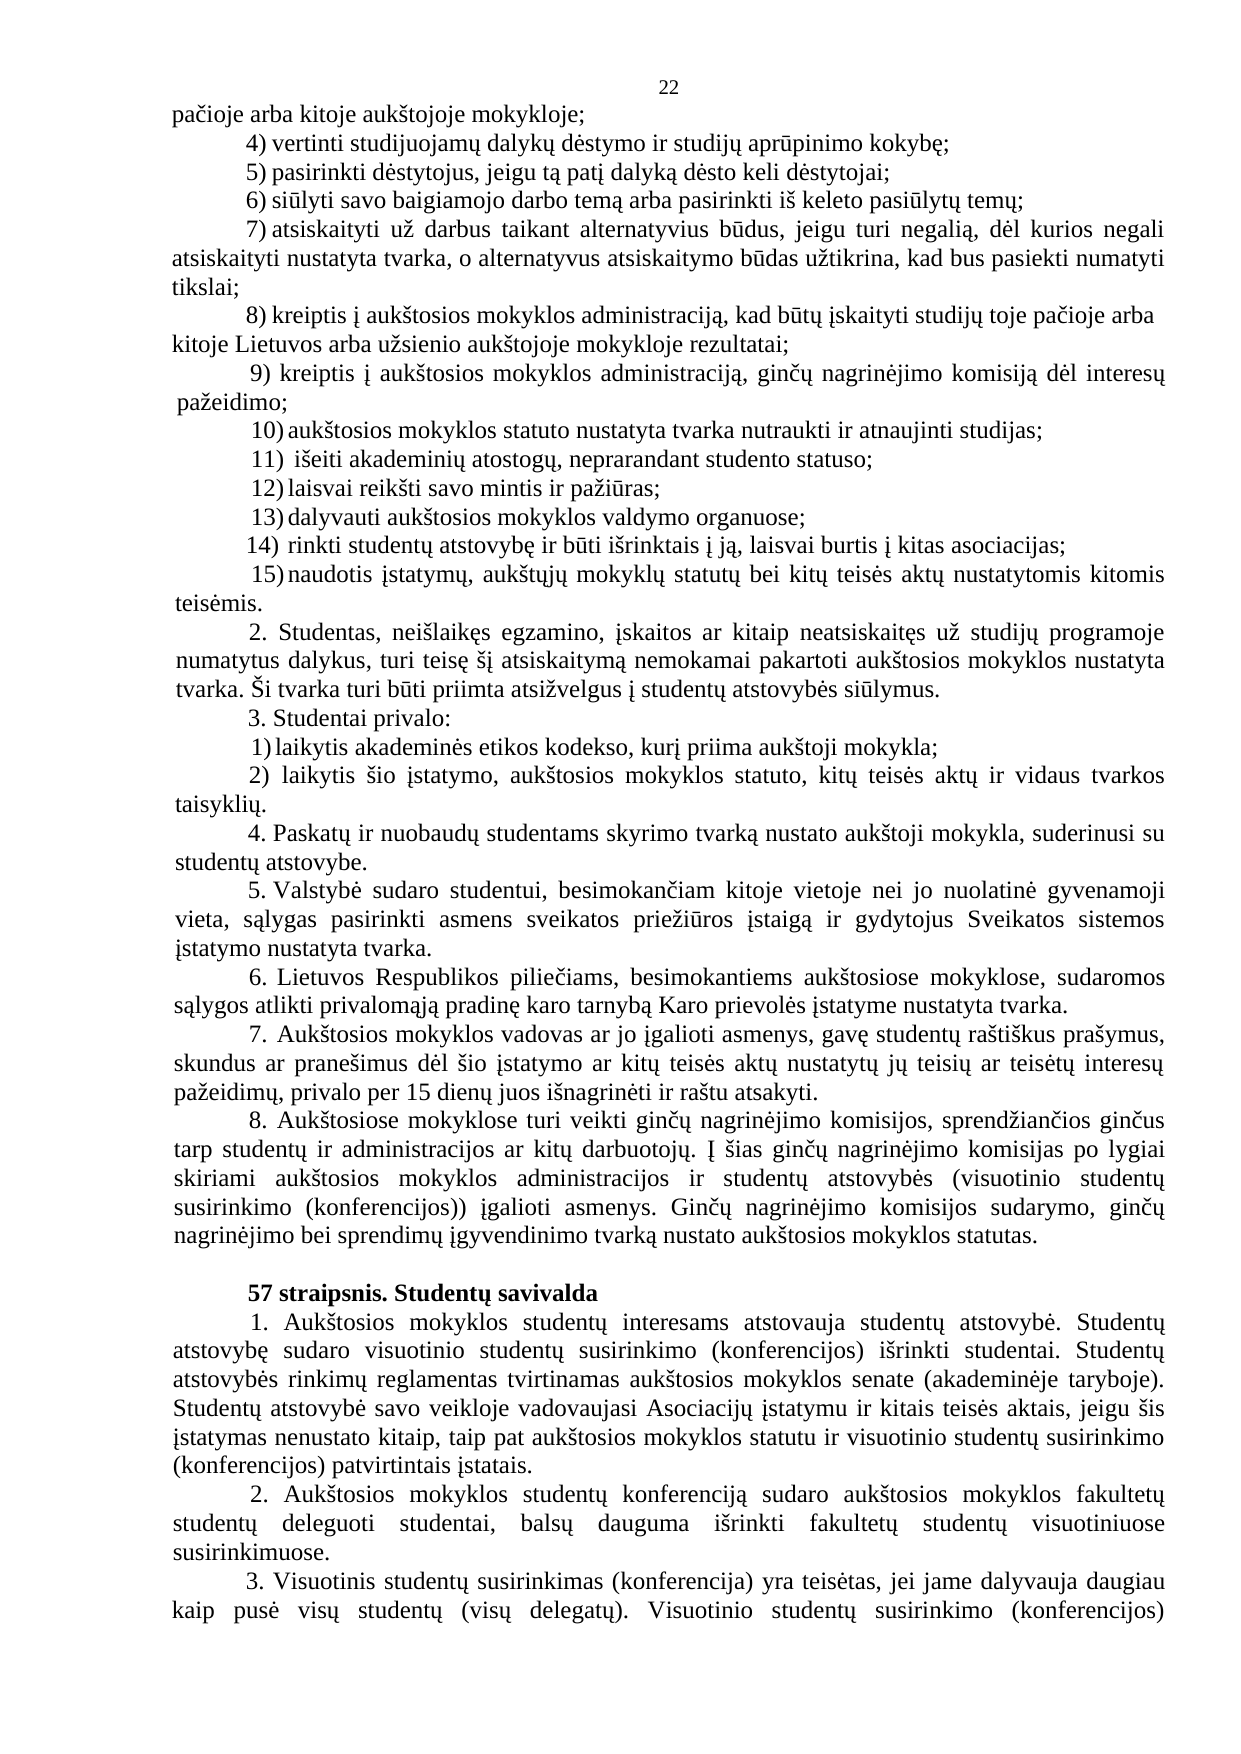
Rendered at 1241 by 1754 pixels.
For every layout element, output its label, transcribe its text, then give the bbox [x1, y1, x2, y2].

text 2. Aukštosios mokyklos studentų konferenciją sudaro aukštosios mokyklos fakultetų studentų deleguoti studentai, balsų dauguma išrinkti fakultetų studentų visuotiniuose susirinkimuose. [173, 1479, 1166, 1566]
text pačioje arba kitoje aukštojoje mokykloje; [172, 99, 1166, 128]
text 5. Valstybė sudaro studentui, besimokančiam kitoje vietoje nei jo nuolatinė gyvenamoji vieta, sąlygas pasirinkti asmens sveikatos priežiūros įstaigą ir gydytojus Sveikatos sistemos įstatymo nustatyta tvarka. [175, 875, 1166, 962]
text 8) kreiptis į aukštosios mokyklos administraciją, kad būtų įskaityti studijų toje pačioje arba kitoje Lietuvos arba užsienio aukštojoje mokykloje rezultatai; [172, 300, 1166, 358]
text 4. Paskatų ir nuobaudų studentams skyrimo tvarką nustato aukštoji mokykla, suderinusi su studentų atstovybe. [175, 818, 1166, 875]
text 6) siūlyti savo baigiamojo darbo temą arba pasirinkti iš keleto pasiūlytų temų; [246, 185, 1166, 214]
text 7) atsiskaityti už darbus taikant alternatyvius būdus, jeigu turi negalią, dėl kurios negali atsiskaityti nustatyta tvarka, o alternatyvus atsiskaitymo būdas užtikrina, kad bus pasiekti numatyti tikslai; [172, 214, 1166, 300]
text 4) vertinti studijuojamų dalykų dėstymo ir studijų aprūpinimo kokybę; [246, 128, 1166, 157]
text 14) rinkti studentų atstovybę ir būti išrinktais į ją, laisvai burtis į kitas asociacijas; [172, 530, 1166, 559]
text 57 straipsnis. Studentų savivalda [248, 1278, 1166, 1307]
text 7. Aukštosios mokyklos vadovas ar jo įgalioti asmenys, gavę studentų raštiškus prašymus, skundus ar pranešimus dėl šio įstatymo ar kitų teisės aktų nustatytų jų teisių ar teisėtų interesų pažeidimų, privalo per 15 dienų juos išnagrinėti ir raštu atsakyti. [174, 1019, 1166, 1105]
text 3. Visuotinis studentų susirinkimas (konferencija) yra teisėtas, jei jame dalyvauja daugiau kaip pusė visų studentų (visų delegatų). Visuotinio studentų susirinkimo (konferencijos) [172, 1566, 1166, 1623]
text 9) kreiptis į aukštosios mokyklos administraciją, ginčų nagrinėjimo komisiją dėl interesų pažeidimo; [177, 358, 1166, 415]
text 5) pasirinkti dėstytojus, jeigu tą patį dalyką dėsto keli dėstytojai; [246, 157, 1166, 185]
text 6. Lietuvos Respublikos piliečiams, besimokantiems aukštosiose mokyklose, sudaromos sąlygos atlikti privalomąją pradinę karo tarnybą Karo prievolės įstatyme nustatyta tvarka. [174, 962, 1166, 1019]
text 1) laikytis akademinės etikos kodekso, kurį priima aukštoji mokykla; [251, 732, 1166, 760]
text 15) naudotis įstatymų, aukštųjų mokyklų statutų bei kitų teisės aktų nustatytomis kitomis teisėmis. [175, 559, 1166, 617]
text 1. Aukštosios mokyklos studentų interesams atstovauja studentų atstovybė. Studentų atstovybę sudaro visuotinio studentų susirinkimo (konferencijos) išrinkti studentai. Studentų atstovybės rinkimų reglamentas tvirtinamas aukštosios mokyklos senate (akademinėje taryboje). Studentų atstovybė savo veikloje vadovaujasi Asociacijų įstatymu ir kitais teisės aktais, jeigu šis įstatymas nenustato kitaip, taip pat aukštosios mokyklos statutu ir visuotinio studentų susirinkimo (konferencijos) patvirtintais įstatais. [173, 1307, 1166, 1479]
text 11) išeiti akademinių atostogų, neprarandant studento statuso; [251, 444, 1166, 473]
text 3. Studentai privalo: [248, 703, 1166, 732]
text 2. Studentas, neišlaikęs egzamino, įskaitos ar kitaip neatsiskaitęs už studijų programoje numatytus dalykus, turi teisę šį atsiskaitymą nemokamai pakartoti aukštosios mokyklos nustatyta tvarka. Ši tvarka turi būti priimta atsižvelgus į studentų atstovybės siūlymus. [176, 617, 1166, 703]
text 10) aukštosios mokyklos statuto nustatyta tvarka nutraukti ir atnaujinti studijas; [251, 415, 1166, 444]
text 8. Aukštosiose mokyklose turi veikti ginčų nagrinėjimo komisijos, sprendžiančios ginčus tarp studentų ir administracijos ar kitų darbuotojų. Į šias ginčų nagrinėjimo komisijas po lygiai skiriami aukštosios mokyklos administracijos ir studentų atstovybės (visuotinio studentų susirinkimo (konferencijos)) įgalioti asmenys. Ginčų nagrinėjimo komisijos sudarymo, ginčų nagrinėjimo bei sprendimų įgyvendinimo tvarką nustato aukštosios mokyklos statutas. [174, 1105, 1166, 1249]
text 2) laikytis šio įstatymo, aukštosios mokyklos statuto, kitų teisės aktų ir vidaus tvarkos taisyklių. [175, 760, 1166, 818]
text 12) laisvai reikšti savo mintis ir pažiūras; [251, 473, 1166, 502]
text 13) dalyvauti aukštosios mokyklos valdymo organuose; [251, 502, 1166, 530]
